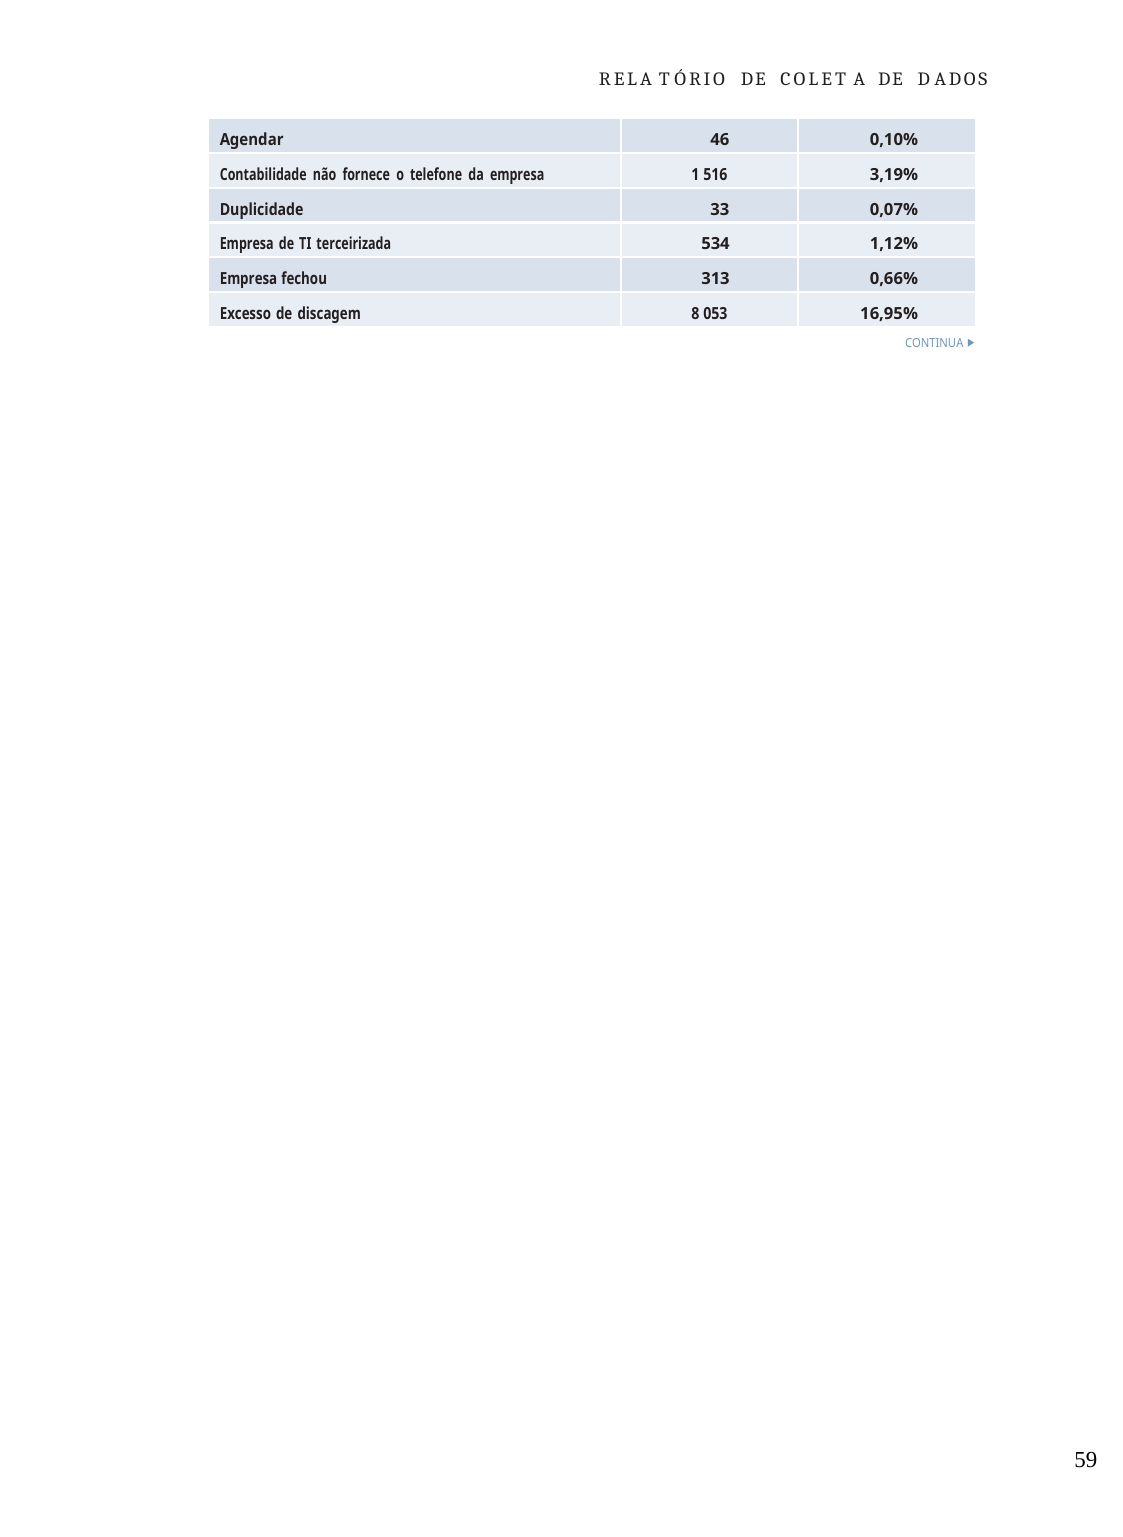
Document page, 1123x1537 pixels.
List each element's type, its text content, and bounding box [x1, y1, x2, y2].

table_cell 16,95% [799, 293, 975, 326]
table_cell Duplicidade [209, 189, 620, 221]
table_cell 0,07% [799, 189, 975, 221]
table_cell 8 053 [622, 293, 797, 326]
table_cell 3,19% [799, 154, 975, 187]
table_cell Excesso de discagem [209, 293, 620, 326]
table_cell Empresa de TI terceirizada [209, 224, 620, 256]
table_cell 33 [622, 189, 797, 221]
table_cell 0,66% [799, 258, 975, 291]
table_cell 534 [622, 224, 797, 256]
table_cell 313 [622, 258, 797, 291]
table_cell 1 516 [622, 154, 797, 187]
table_cell 0,10% [799, 119, 975, 152]
table_cell 1,12% [799, 224, 975, 256]
text CONTINUA ⯈ [48, 334, 976, 351]
table_cell Empresa fechou [209, 258, 620, 291]
table_cell Agendar [209, 119, 620, 152]
table_cell Contabilidade não fornece o telefone da empresa [209, 154, 620, 187]
table_cell 46 [622, 119, 797, 152]
